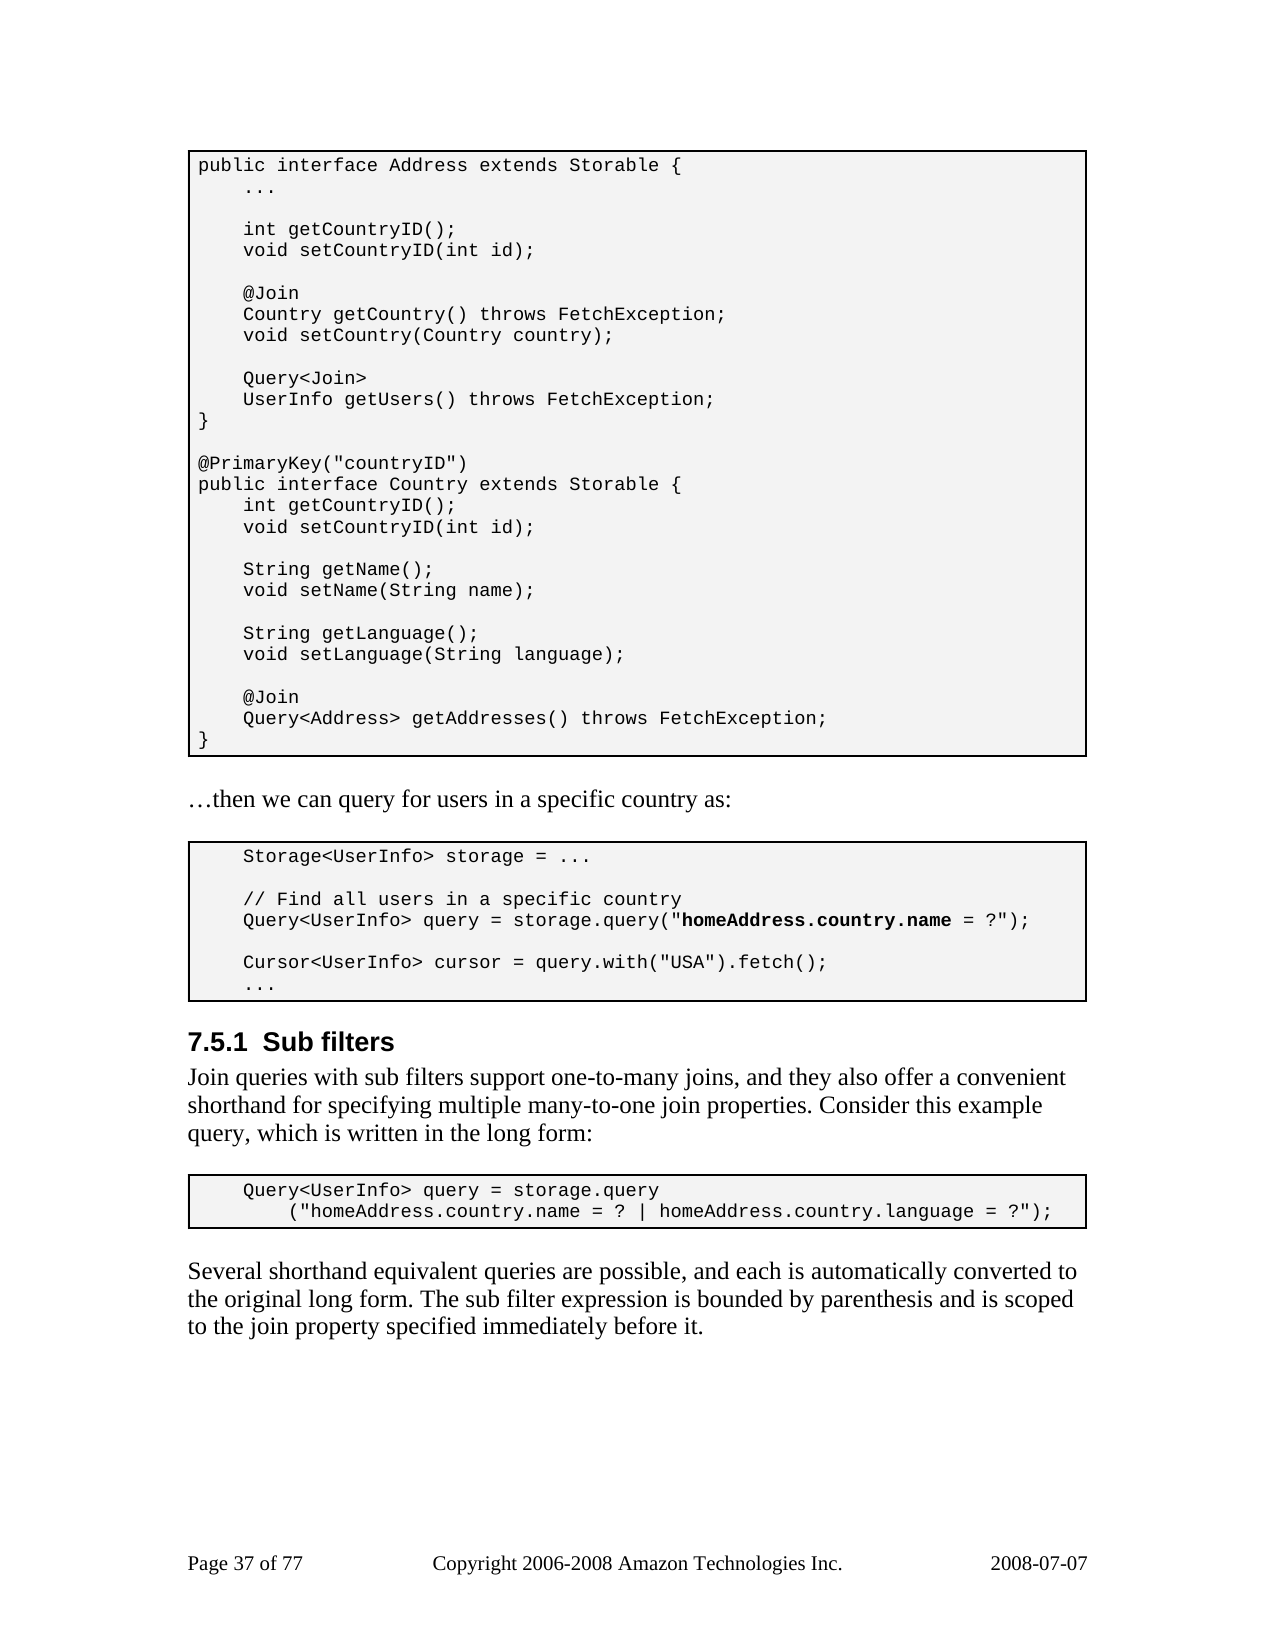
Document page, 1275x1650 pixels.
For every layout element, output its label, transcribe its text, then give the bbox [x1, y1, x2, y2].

text String getName(); [190, 554, 1085, 575]
subtitle Sub filters [187, 1027, 1087, 1057]
text ("homeAddress.country.name = ? | homeAddress.country.language = ?"); [190, 1196, 1085, 1227]
text …then we can query for users in a specific country as: [187, 785, 1087, 813]
text void setCountryID(int id); [190, 511, 1085, 532]
text Country getCountry() throws FetchException; [190, 299, 1085, 320]
text Join queries with sub filters support one-to-many joins, and they also offer a convenient shorthand for specifying multiple many-to-one join properties. Consider this example query, which is written in the long form: [187, 1063, 1087, 1147]
text } [190, 724, 1085, 755]
text UserInfo getUsers() throws FetchException; [190, 384, 1085, 405]
text public interface Address extends Storable { [190, 152, 1085, 171]
text void setCountryID(int id); [190, 235, 1085, 256]
text // Find all users in a specific country [190, 883, 1085, 904]
text Query<UserInfo> query = storage.query [190, 1176, 1085, 1196]
text Query<UserInfo> query = storage.query("homeAddress.country.name = ?"); [190, 904, 1085, 926]
text String getLanguage(); [190, 617, 1085, 639]
text public interface Country extends Storable { [190, 469, 1085, 490]
text @Join [190, 277, 1085, 299]
text Query<Address> getAddresses() throws FetchException; [190, 702, 1085, 724]
text Cursor<UserInfo> cursor = query.with("USA").fetch(); [190, 947, 1085, 968]
text Several shorthand equivalent queries are possible, and each is automatically converted to the original long form. The sub filter expression is bounded by parenthesis and is scoped to the join property specified immediately before it. [187, 1257, 1087, 1340]
text } [190, 405, 1085, 426]
text ... [190, 171, 1085, 192]
text Storage<UserInfo> storage = ... [190, 843, 1085, 862]
text @PrimaryKey("countryID") [190, 447, 1085, 469]
text int getCountryID(); [190, 214, 1085, 235]
text void setLanguage(String language); [190, 639, 1085, 660]
text void setName(String name); [190, 575, 1085, 596]
text void setCountry(Country country); [190, 320, 1085, 341]
text ... [190, 968, 1085, 1000]
text @Join [190, 681, 1085, 702]
text int getCountryID(); [190, 490, 1085, 511]
text Query<Join> [190, 362, 1085, 384]
